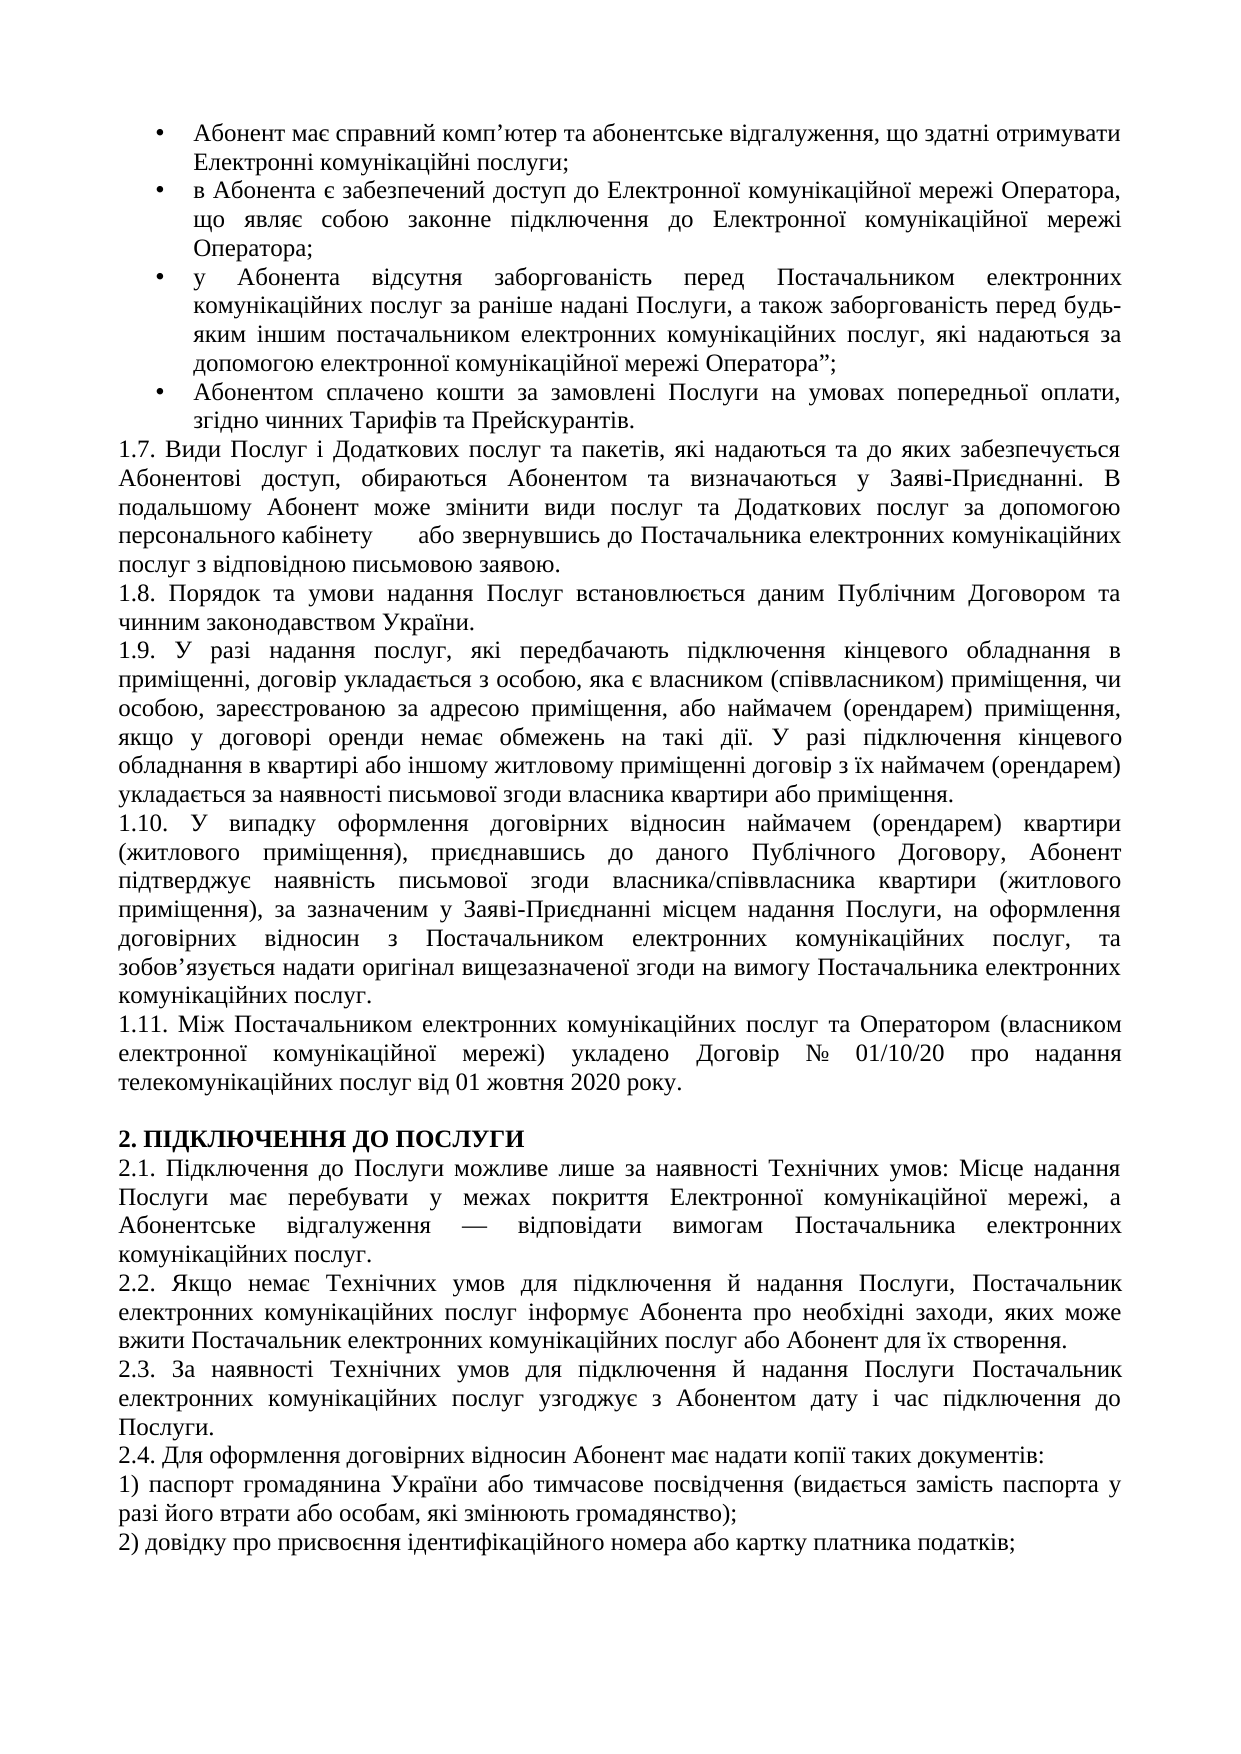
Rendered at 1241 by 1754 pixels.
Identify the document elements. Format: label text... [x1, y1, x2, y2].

text 2.4. Для оформлення договірних відносин Абонент має надати копії таких документів: [118, 1441, 1122, 1469]
list Абонент має справний комп’ютер та абонентське відгалуження, що здатні отримувати Електронні комунікаційні послуги; [156, 118, 1122, 176]
list в Абонента є забезпечений доступ до Електронної комунікаційної мережі Оператора, що являє собою законне підключення до Електронної комунікаційної мережі Оператора; [156, 176, 1122, 262]
text 1.11. Між Постачальником електронних комунікаційних послуг та Оператором (власником електронної комунікаційної мережі) укладено Договір № 01/10/20 про надання телекомунікаційних послуг від 01 жовтня 2020 року. [118, 1009, 1122, 1096]
text 2) довідку про присвоєння ідентифікаційного номера або картку платника податків; [118, 1527, 1122, 1556]
text 1.7. Види Послуг і Додаткових послуг та пакетів, які надаються та до яких забезпечується Абонентові доступ, обираються Абонентом та визначаються у Заяві-Приєднанні. В подальшому Абонент може змінити види послуг та Додаткових послуг за допомогою персонального кабінету або звернувшись до Постачальника електронних комунікаційних послуг з відповідною письмовою заявою. [118, 434, 1122, 578]
text 1.8. Порядок та умови надання Послуг встановлюється даним Публічним Договором та чинним законодавством України. [118, 578, 1122, 636]
list Абонентом сплачено кошти за замовлені Послуги на умовах попередньої оплати, згідно чинних Тарифів та Прейскурантів. [156, 377, 1122, 434]
text 2.3. За наявності Технічних умов для підключення й надання Послуги Постачальник електронних комунікаційних послуг узгоджує з Абонентом дату і час підключення до Послуги. [118, 1354, 1122, 1441]
text 2.2. Якщо немає Технічних умов для підключення й надання Послуги, Постачальник електронних комунікаційних послуг інформує Абонента про необхідні заходи, яких може вжити Постачальник електронних комунікаційних послуг або Абонент для їх створення. [118, 1268, 1122, 1354]
text 2.1. Підключення до Послуги можливе лише за наявності Технічних умов: Місце надання Послуги має перебувати у межах покриття Електронної комунікаційної мережі, а Абонентське відгалуження — відповідати вимогам Постачальника електронних комунікаційних послуг. [118, 1153, 1122, 1268]
text 1.9. У разі надання послуг, які передбачають підключення кінцевого обладнання в приміщенні, договір укладається з особою, яка є власником (співвласником) приміщення, чи особою, зареєстрованою за адресою приміщення, або наймачем (орендарем) приміщення, якщо у договорі оренди немає обмежень на такі дії. У разі підключення кінцевого обладнання в квартирі або іншому житловому приміщенні договір з їх наймачем (орендарем) укладається за наявності письмової згоди власника квартири або приміщення. [118, 636, 1122, 808]
text 1) паспорт громадянина України або тимчасове посвідчення (видається замість паспорта у разі його втрати або особам, які змінюють громадянство); [118, 1469, 1122, 1527]
text 1.10. У випадку оформлення договірних відносин наймачем (орендарем) квартири (житлового приміщення), приєднавшись до даного Публічного Договору, Абонент підтверджує наявність письмової згоди власника/співвласника квартири (житлового приміщення), за зазначеним у Заяві-Приєднанні місцем надання Послуги, на оформлення договірних відносин з Постачальником електронних комунікаційних послуг, та зобов’язується надати оригінал вищезазначеної згоди на вимогу Постачальника електронних комунікаційних послуг. [118, 808, 1122, 1009]
list у Абонента відсутня заборгованість перед Постачальником електронних комунікаційних послуг за раніше надані Послуги, а також заборгованість перед будь-яким іншим постачальником електронних комунікаційних послуг, які надаються за допомогою електронної комунікаційної мережі Оператора”; [156, 262, 1122, 377]
text 2. ПІДКЛЮЧЕННЯ ДО ПОСЛУГИ [118, 1124, 1122, 1153]
